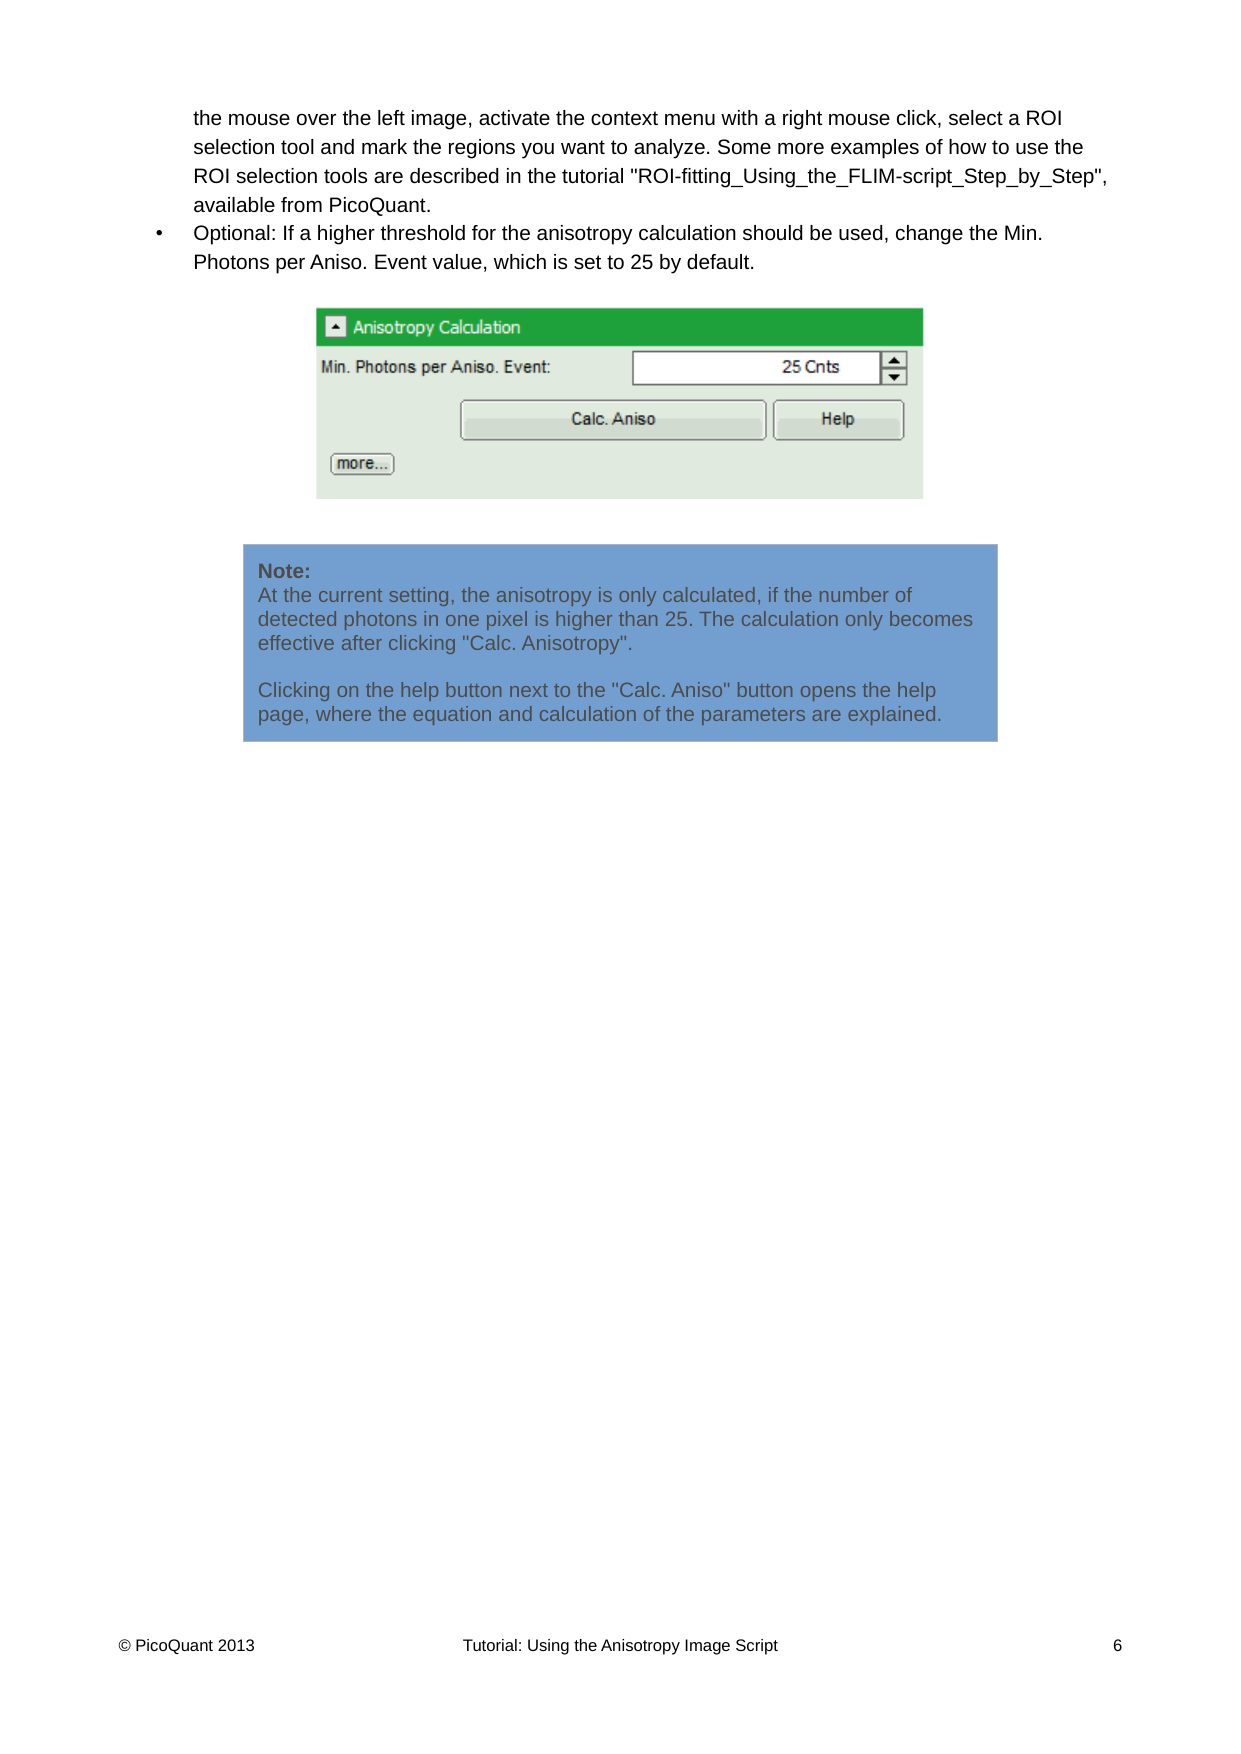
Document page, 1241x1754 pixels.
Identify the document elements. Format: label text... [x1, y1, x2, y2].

list Optional: If a higher threshold for the anisotropy calculation should be used, change the Min. Photons per Aniso. Event value, which is set to 25 by default. [156, 221, 1122, 274]
text Clicking on the help button next to the "Calc. Aniso" button opens the help page, where the equation and calculation of the parameters are explained. [258, 678, 983, 726]
text At the current setting, the anisotropy is only calculated, if the number of detected photons in one pixel is higher than 25. The calculation only becomes effective after clicking "Calc. Anisotropy". [258, 582, 983, 654]
list the mouse over the left image, activate the context menu with a right mouse click, select a ROI selection tool and mark the regions you want to analyze. Some more examples of how to use the ROI selection tools are described in the tutorial "ROI-fitting_Using_the_FLIM-script_Step_by_Step", available from PicoQuant. [156, 106, 1122, 216]
picture [315, 307, 925, 499]
text Note: [258, 558, 983, 582]
